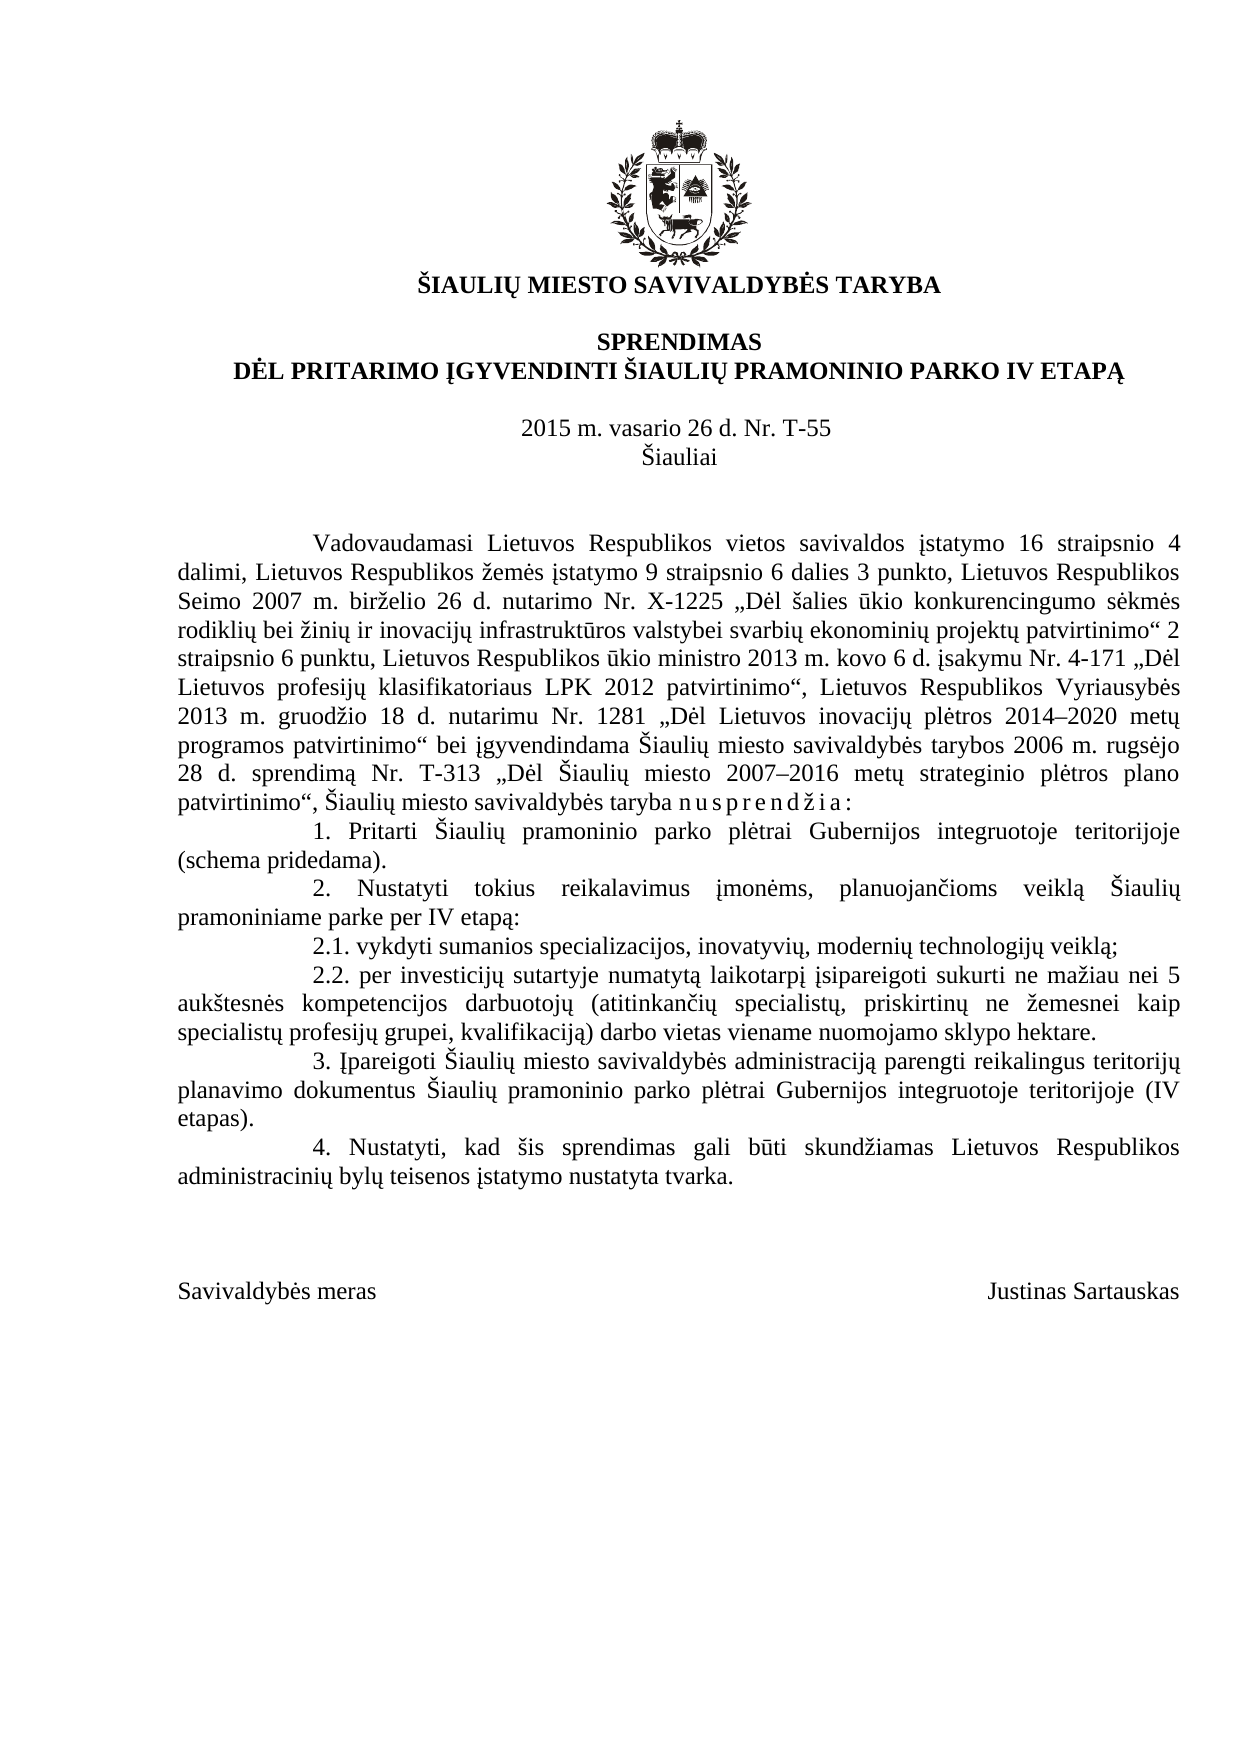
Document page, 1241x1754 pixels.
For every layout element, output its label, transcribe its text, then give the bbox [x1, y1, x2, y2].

text Vadovaudamasi Lietuvos Respublikos vietos savivaldos įstatymo 16 straipsnio 4 dalimi, Lietuvos Respublikos žemės įstatymo 9 straipsnio 6 dalies 3 punkto, Lietuvos Respublikos Seimo 2007 m. birželio 26 d. nutarimo Nr. X-1225 „Dėl šalies ūkio konkurencingumo sėkmės rodiklių bei žinių ir inovacijų infrastruktūros valstybei svarbių ekonominių projektų patvirtinimo“ 2 straipsnio 6 punktu, Lietuvos Respublikos ūkio ministro 2013 m. kovo 6 d. įsakymu Nr. 4-171 „Dėl Lietuvos profesijų klasifikatoriaus LPK 2012 patvirtinimo“, Lietuvos Respublikos Vyriausybės 2013 m. gruodžio 18 d. nutarimu Nr. 1281 „Dėl Lietuvos inovacijų plėtros 2014–2020 metų programos patvirtinimo“ bei įgyvendindama Šiaulių miesto savivaldybės tarybos 2006 m. rugsėjo 28 d. sprendimą Nr. T-313 „Dėl Šiaulių miesto 2007–2016 metų strateginio plėtros plano patvirtinimo“, Šiaulių miesto savivaldybės taryba nusprendžia: [177, 528, 1181, 816]
text 2.2. per investicijų sutartyje numatytą laikotarpį įsipareigoti sukurti ne mažiau nei 5 aukštesnės kompetencijos darbuotojų (atitinkančių specialistų, priskirtinų ne žemesnei kaip specialistų profesijų grupei, kvalifikaciją) darbo vietas viename nuomojamo sklypo hektare. [177, 960, 1181, 1046]
text SPRENDIMAS [177, 327, 1181, 356]
text 2015 m. vasario 26 d. Nr. T-55 [177, 413, 1181, 442]
text ŠIAULIŲ MIESTO SAVIVALDYBĖS TARYBA [177, 270, 1181, 298]
text 3. Įpareigoti Šiaulių miesto savivaldybės administraciją parengti reikalingus teritorijų planavimo dokumentus Šiaulių pramoninio parko plėtrai Gubernijos integruotoje teritorijoje (IV etapas). [177, 1046, 1181, 1132]
text 4. Nustatyti, kad šis sprendimas gali būti skundžiamas Lietuvos Respublikos administracinių bylų teisenos įstatymo nustatyta tvarka. [177, 1132, 1181, 1190]
text 2.1. vykdyti sumanios specializacijos, inovatyvių, modernių technologijų veiklą; [177, 931, 1181, 960]
text DĖL PRITARIMO ĮGYVENDINTI ŠIAULIŲ PRAMONINIO PARKO IV ETAPĄ [177, 356, 1181, 385]
text 1. Pritarti Šiaulių pramoninio parko plėtrai Gubernijos integruotoje teritorijoje (schema pridedama). [177, 816, 1181, 873]
text Šiauliai [177, 442, 1181, 471]
text 2. Nustatyti tokius reikalavimus įmonėms, planuojančioms veiklą Šiaulių pramoniniame parke per IV etapą: [177, 873, 1181, 931]
text Savivaldybės meras Justinas Sartauskas [177, 1276, 1181, 1305]
